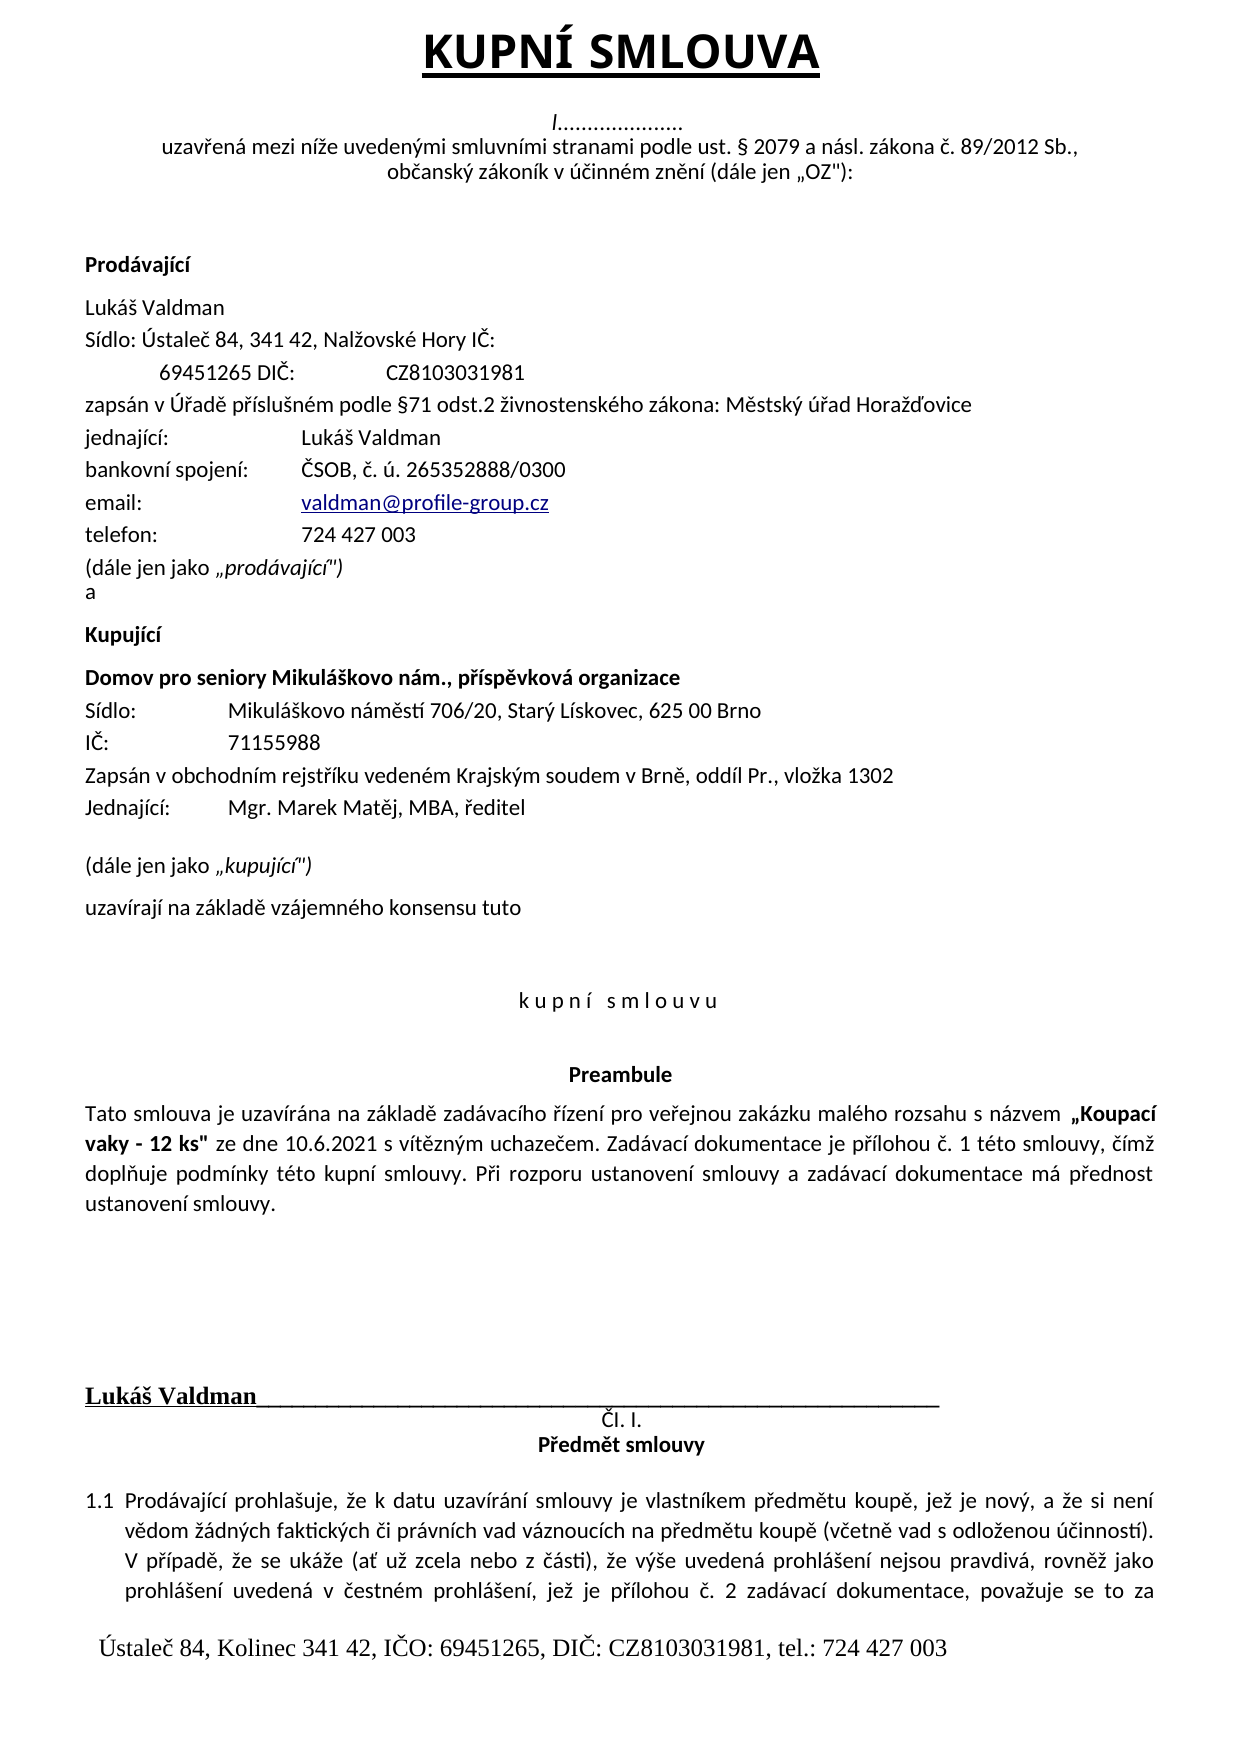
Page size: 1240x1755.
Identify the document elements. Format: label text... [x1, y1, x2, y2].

text (dále jen jako „prodávající") [85, 549, 1156, 581]
text Sídlo: Mikuláškovo náměstí 706/20, Starý Lískovec, 625 00 Brno [85, 692, 1156, 725]
text Kupující [85, 624, 1156, 647]
text Sídlo: Ústaleč 84, 341 42, Nalžovské Hory IČ: 69451265 DIČ: CZ8103031981 [85, 321, 531, 386]
text l [552, 112, 1156, 134]
list Prodávající prohlašuje, že k datu uzavírání smlouvy je vlastníkem předmětu koupě, jež je nový, a že si není vědom žádných faktických či právních vad váznoucích na předmětu koupě (včetně vad s odloženou účinností). V případě, že se ukáže (ať už zcela nebo z části), že výše uvedená prohlášení nejsou pravdivá, rovněž jako prohlášení uvedená v čestném prohlášení, jež je přílohou č. 2 zadávací dokumentace, považuje se to za [85, 1485, 1156, 1605]
text uzavírají na základě vzájemného konsensu tuto [85, 897, 1156, 920]
text Prodávající [85, 254, 1156, 277]
text telefon: 724 427 003 [85, 516, 1156, 549]
text kupní smlouva [85, 22, 1156, 80]
text Lukáš Valdman [85, 1384, 1156, 1409]
text Zapsán v obchodním rejstříku vedeném Krajským soudem v Brně, oddíl Pr., vložka 1302 Jednající: Mgr. Marek Matěj, MBA, ředitel [85, 757, 952, 822]
text Lukáš Valdman [85, 289, 1156, 321]
text Tato smlouva je uzavírána na základě zadávacího řízení pro veřejnou zakázku malého rozsahu s názvem „Koupací vaky - 12 ks" ze dne 10.6.2021 s vítězným uchazečem. Zadávací dokumentace je přílohou č. 1 této smlouvy, čímž doplňuje podmínky této kupní smlouvy. Při rozporu ustanovení smlouvy a zadávací dokumentace má přednost ustanovení smlouvy. [85, 1098, 1156, 1218]
text a [85, 581, 1156, 604]
text jednající: Lukáš Valdman [85, 419, 1156, 451]
text občanský zákoník v účinném znění (dále jen „OZ"): [85, 161, 1156, 184]
text kupní smlouvu Preambule [85, 950, 1156, 1098]
text Domov pro seniory Mikuláškovo nám., příspěvková organizace [85, 660, 1156, 692]
text IČ: 71155988 [85, 725, 1156, 757]
text (dále jen jako „kupující") [85, 855, 1156, 878]
text ČI. I. [87, 1409, 1156, 1432]
text bankovní spojení: ČSOB, č. ú. 265352888/0300 [85, 451, 1156, 484]
text email: valdman@profile-group.cz [85, 484, 1156, 516]
text zapsán v Úřadě příslušném podle §71 odst.2 živnostenského zákona: Městský úřad Horažďovice [85, 386, 1156, 419]
text Předmět smlouvy [87, 1434, 1156, 1457]
text uzavřená mezi níže uvedenými smluvními stranami podle ust. § 2079 a násl. zákona č. 89/2012 Sb., [85, 136, 1156, 159]
